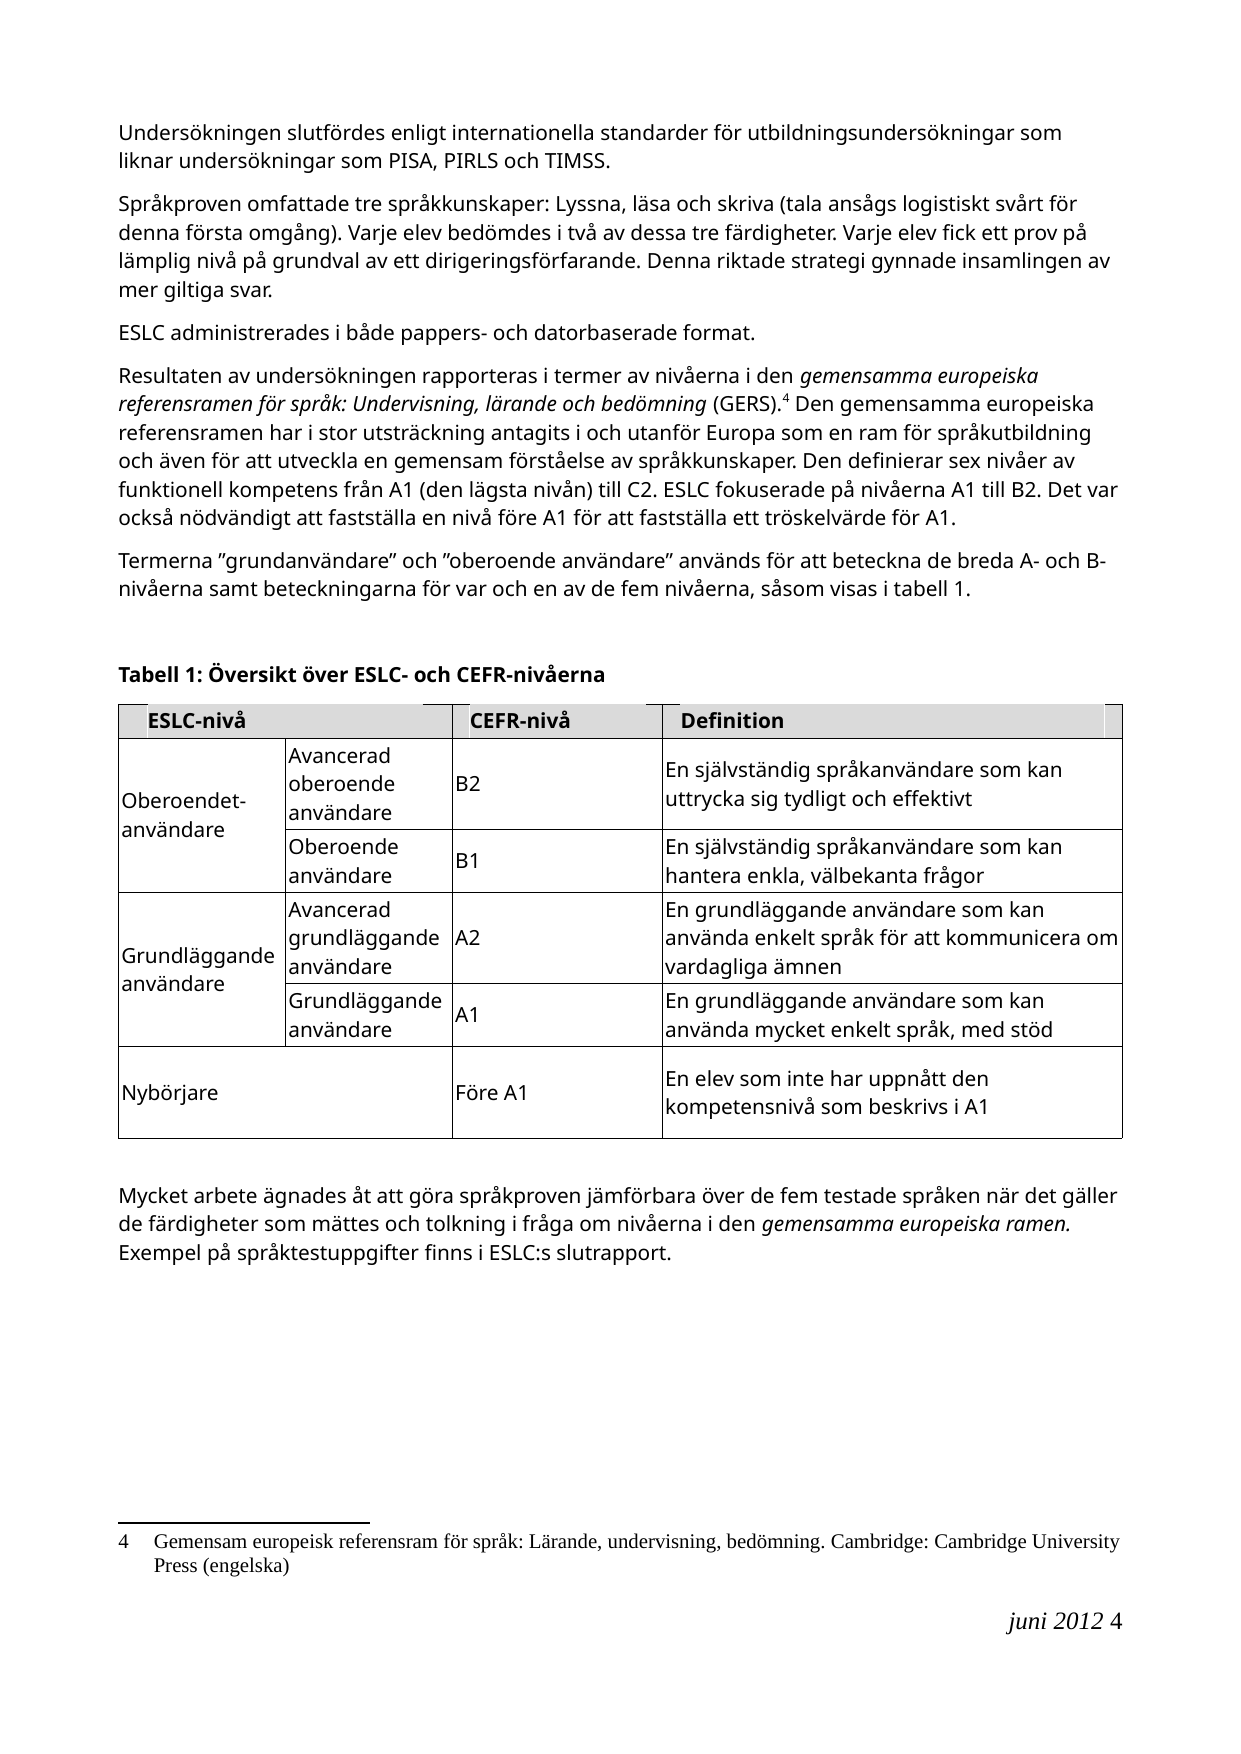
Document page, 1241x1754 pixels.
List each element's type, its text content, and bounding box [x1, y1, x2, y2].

text Språkproven omfattade tre språkkunskaper: Lyssna, läsa och skriva (tala ansågs logistiskt svårt för denna första omgång). Varje elev bedömdes i två av dessa tre färdigheter. Varje elev fick ett prov på lämplig nivå på grundval av ett dirigeringsförfarande. Denna riktade strategi gynnade insamlingen av mer giltiga svar. [118, 189, 1122, 303]
table_cell B1 [453, 830, 662, 892]
table_cell Avancerad grundläggande användare [286, 893, 452, 983]
table_header [663, 705, 680, 738]
table_header CEFR-nivå [470, 704, 646, 738]
table_cell Grundläggande användare [119, 893, 285, 1046]
table_cell A1 [453, 984, 662, 1046]
table_cell Nybörjare [119, 1047, 452, 1138]
table_cell En självständig språkanvändare som kan uttrycka sig tydligt och effektivt [663, 739, 1122, 829]
text Mycket arbete ägnades åt att göra språkproven jämförbara över de fem testade språken när det gäller de färdigheter som mättes och tolkning i fråga om nivåerna i den gemensamma europeiska ramen. Exempel på språktestuppgifter finns i ESLC:s slutrapport. [118, 1181, 1122, 1266]
table_cell En grundläggande användare som kan använda enkelt språk för att kommunicera om vardagliga ämnen [663, 893, 1122, 983]
table_header [423, 705, 452, 738]
text Resultaten av undersökningen rapporteras i termer av nivåerna i den gemensamma europeiska referensramen för språk: Undervisning, lärande och bedömning (GERS). Den gemensamma europeiska referensramen har i stor utsträckning antagits i och utanför Europa som en ram för språkutbildning och även för att utveckla en gemensam förståelse av språkkunskaper. Den definierar sex nivåer av funktionell kompetens från A1 (den lägsta nivån) till C2. ESLC fokuserade på nivåerna A1 till B2. Det var också nödvändigt att fastställa en nivå före A1 för att fastställa ett tröskelvärde för A1. [118, 361, 1122, 532]
table_header [646, 705, 662, 738]
text Tabell 1: Översikt över ESLC- och CEFR-nivåerna [118, 661, 1122, 689]
text Undersökningen slutfördes enligt internationella standarder för utbildningsundersökningar som liknar undersökningar som PISA, PIRLS och TIMSS. [118, 118, 1122, 175]
table_header [119, 705, 147, 738]
table_header [453, 705, 469, 738]
table_cell En grundläggande användare som kan använda mycket enkelt språk, med stöd [663, 984, 1122, 1046]
table_header [1105, 705, 1122, 738]
table_cell Oberoende användare [286, 830, 452, 892]
table_cell A2 [453, 893, 662, 983]
table_cell En självständig språkanvändare som kan hantera enkla, välbekanta frågor [663, 830, 1122, 892]
text ESLC administrerades i både pappers- och datorbaserade format. [118, 318, 1122, 346]
table_cell Oberoendet-användare [119, 739, 285, 892]
table_cell Före A1 [453, 1047, 662, 1138]
table_cell Grundläggande användare [286, 984, 452, 1046]
table_cell Avancerad oberoende användare [286, 739, 452, 829]
table_cell En elev som inte har uppnått den kompetensnivå som beskrivs i A1 [663, 1047, 1122, 1138]
table_header Definition [680, 704, 1104, 738]
table_cell B2 [453, 739, 662, 829]
table_header ESLC-nivå [148, 704, 423, 738]
text Gemensam europeisk referensram för språk: Lärande, undervisning, bedömning. Cambridge: Cambridge University Press (engelska) [118, 1529, 1122, 1577]
text Termerna ”grundanvändare” och ”oberoende användare” används för att beteckna de breda A- och B-nivåerna samt beteckningarna för var och en av de fem nivåerna, såsom visas i tabell 1. [118, 546, 1122, 603]
